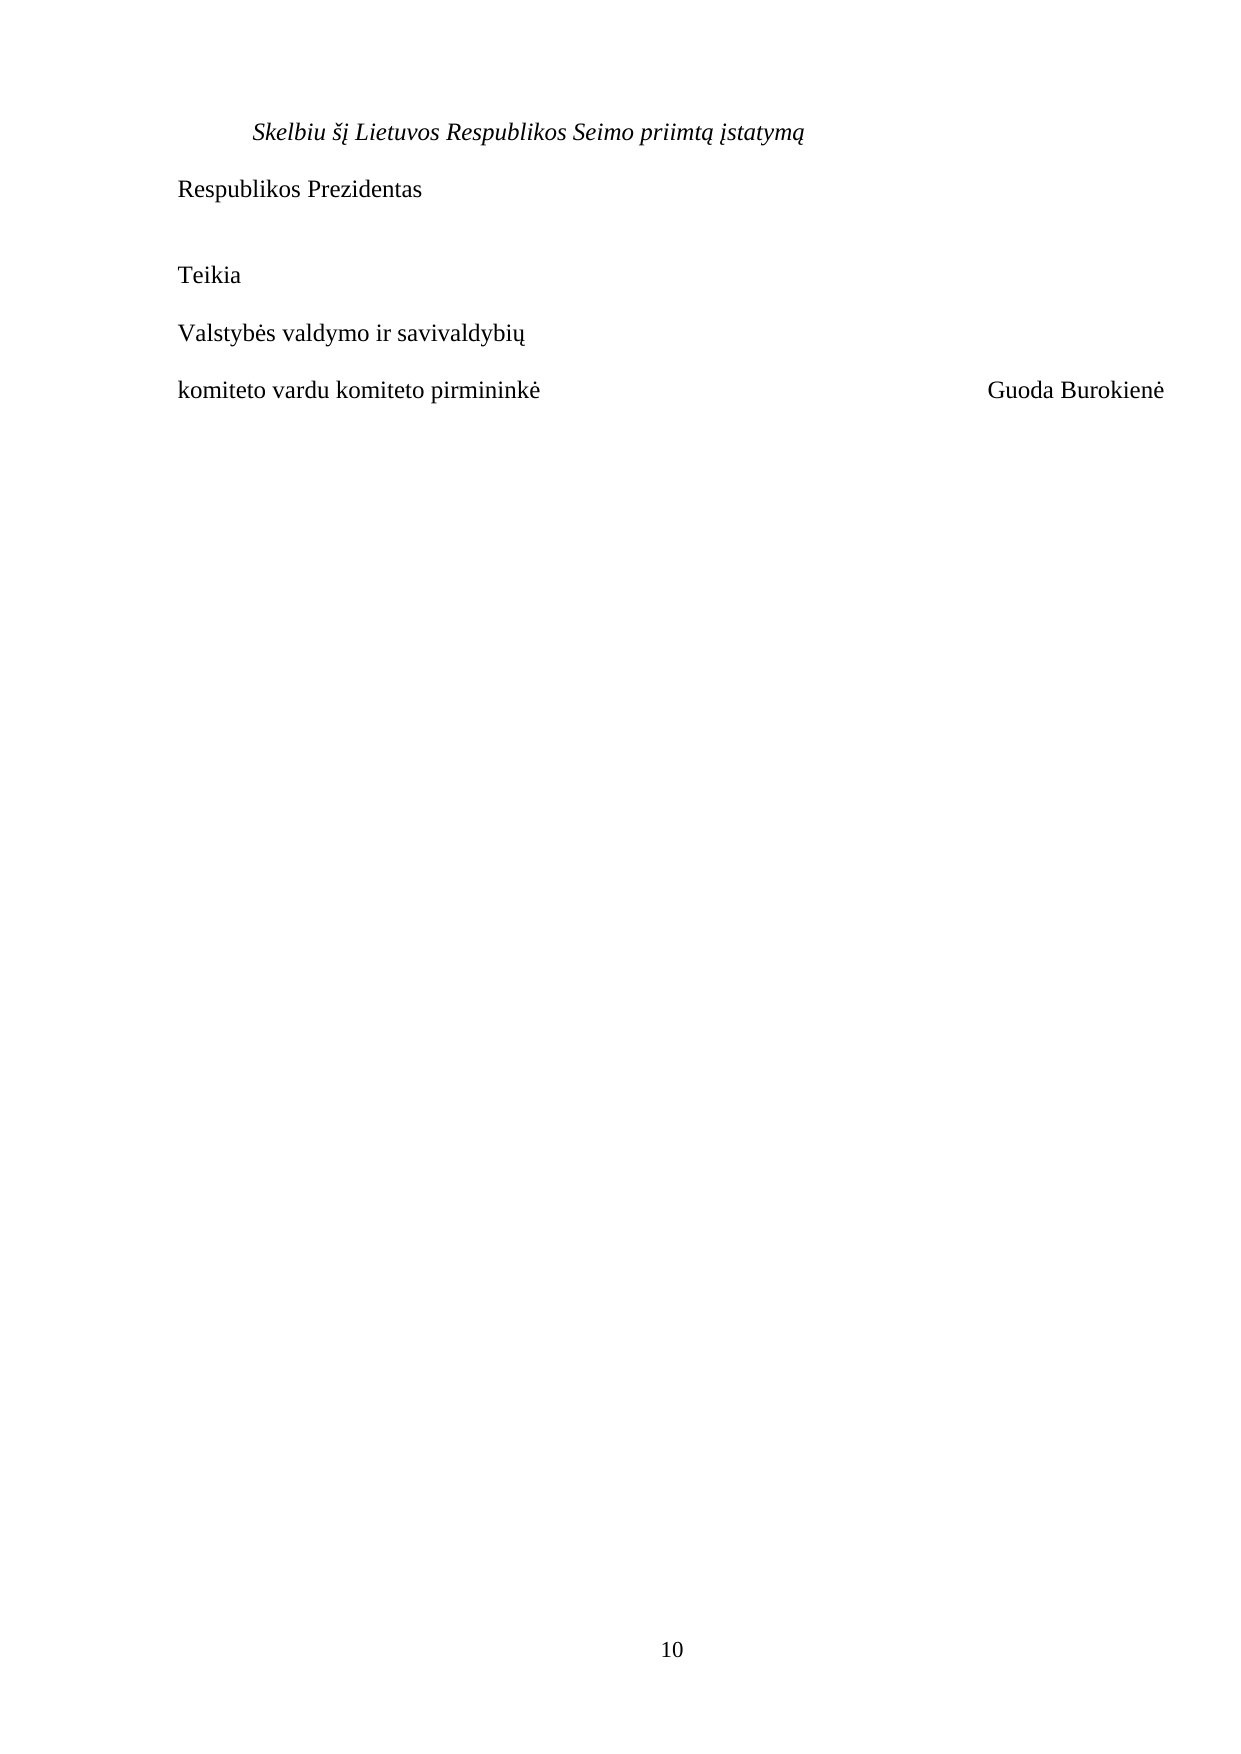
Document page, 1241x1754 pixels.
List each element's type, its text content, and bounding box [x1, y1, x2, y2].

text Respublikos Prezidentas [177, 174, 1167, 203]
text Skelbiu šį Lietuvos Respublikos Seimo priimtą įstatymą [177, 117, 1167, 145]
text komiteto vardu komiteto pirmininkė Guoda Burokienė [177, 375, 1167, 404]
text Valstybės valdymo ir savivaldybių [177, 318, 1167, 347]
text Teikia [177, 260, 1167, 289]
